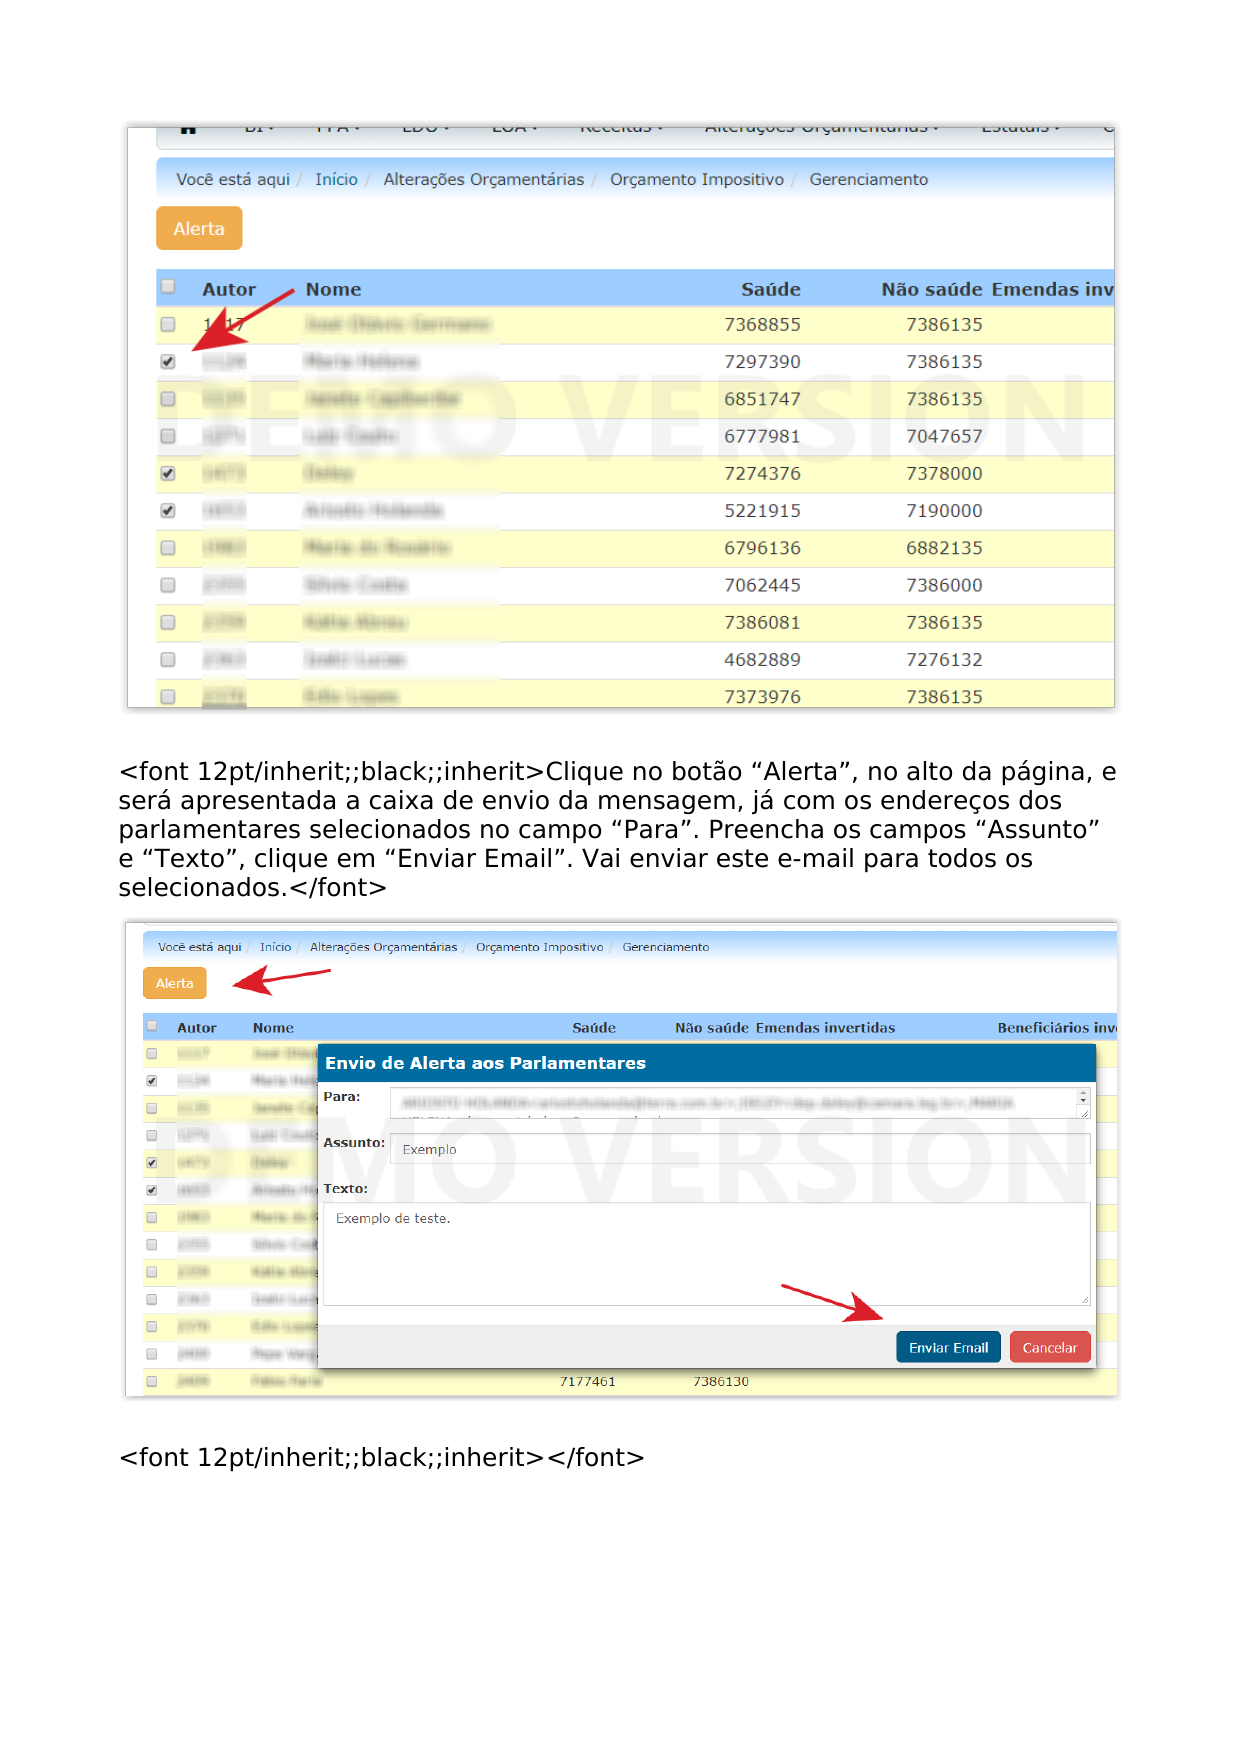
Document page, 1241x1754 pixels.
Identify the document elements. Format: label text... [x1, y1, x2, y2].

text <font 12pt/inherit;;black;;inherit>​</font> [118, 1443, 1122, 1472]
text <font 12pt/inherit;;black;;inherit>Clique no botão “Alerta”, no alto da página, e será apresentada a caixa de envio da mensagem, já com os endereços dos parlamentares selecionados no campo “Para”. Preencha os campos “Assunto” e “Texto”, clique em “Enviar Email”. Vai enviar este e-mail para todos os selecionados.</font> [118, 757, 1122, 903]
picture [118, 118, 1123, 716]
picture [118, 915, 1123, 1402]
